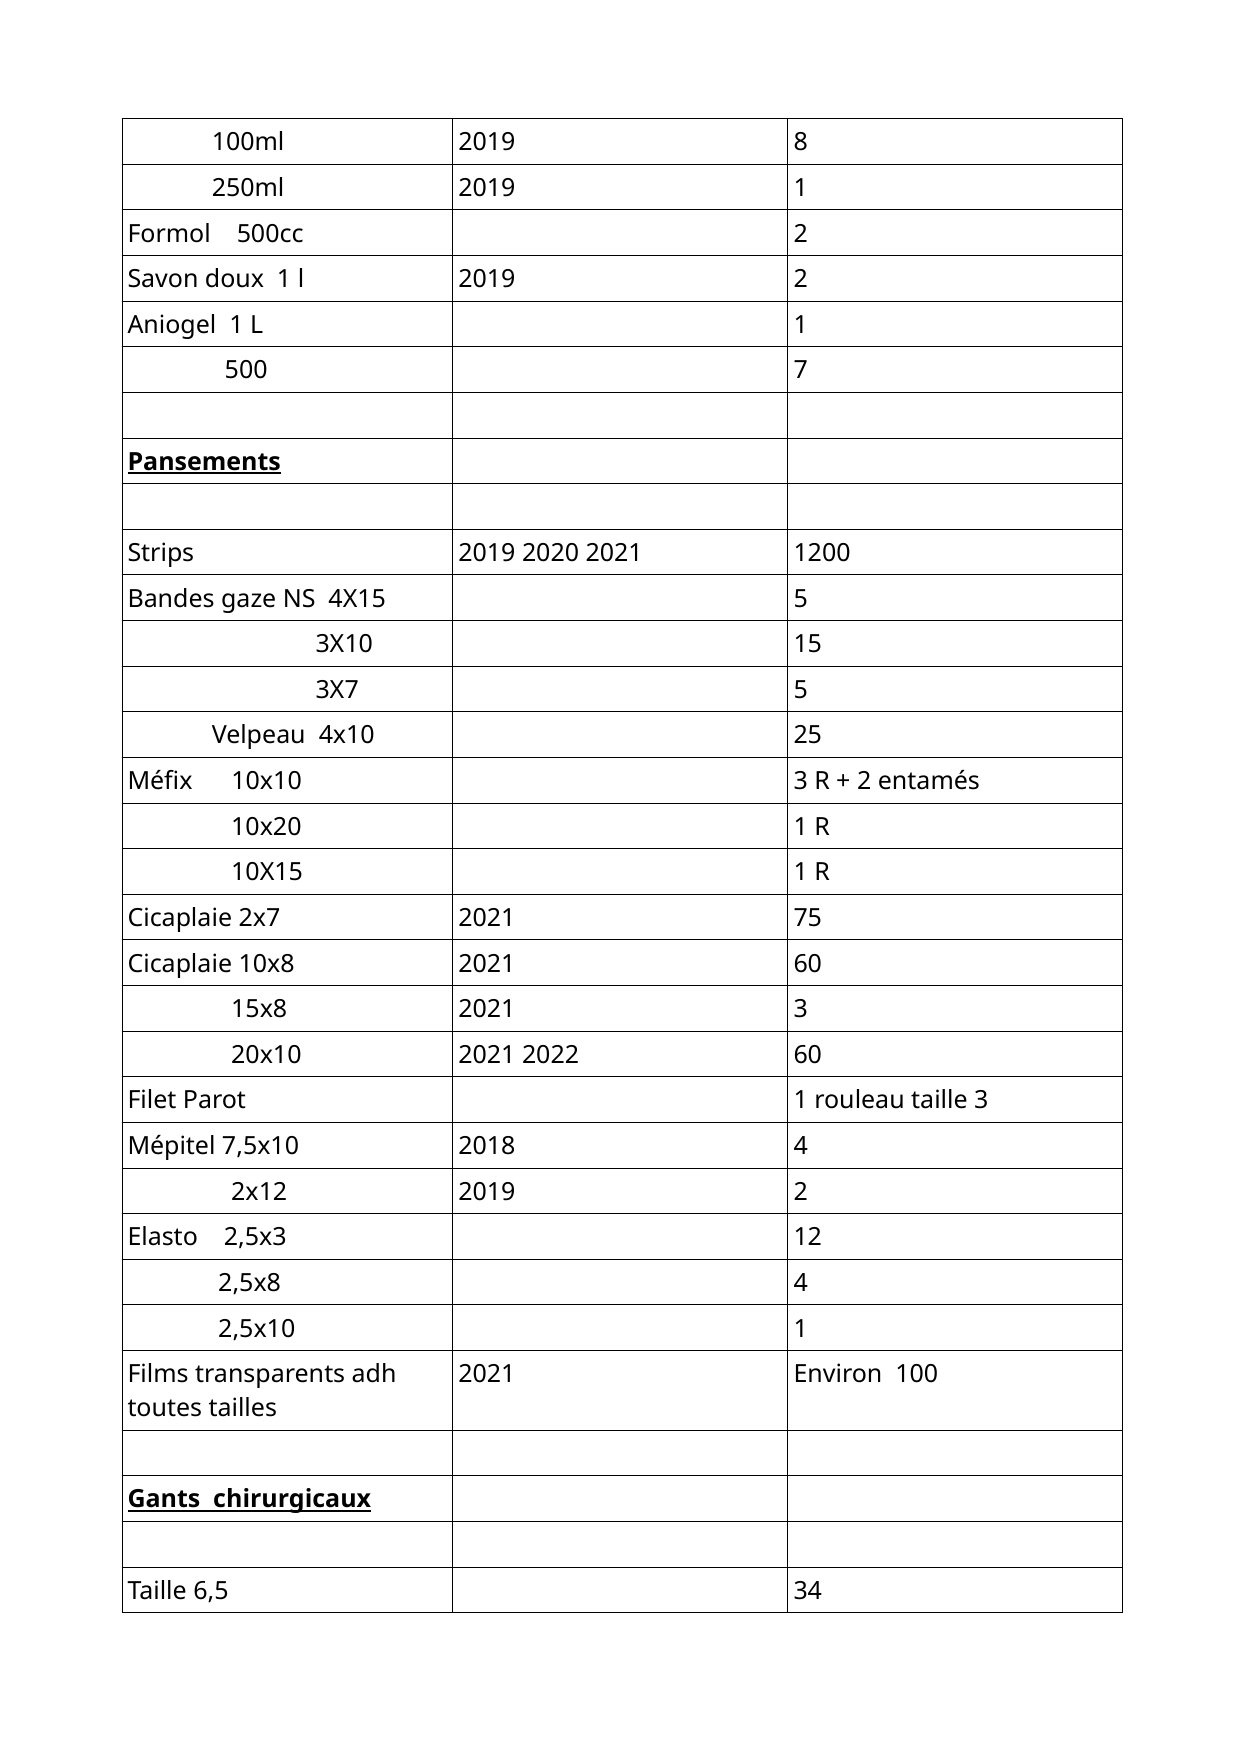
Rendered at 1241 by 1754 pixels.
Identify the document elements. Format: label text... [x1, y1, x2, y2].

table_cell [453, 1077, 787, 1122]
table_cell Films transparents adh toutes tailles [123, 1351, 452, 1430]
table_cell Formol 500cc [123, 210, 452, 255]
table_cell Cicaplaie 2x7 [123, 895, 452, 939]
table_cell [788, 484, 1122, 529]
table_cell 10x20 [123, 804, 452, 848]
table_cell 250ml [123, 165, 452, 209]
table_cell 3 R + 2 entamés [788, 758, 1122, 802]
table_cell [453, 758, 787, 802]
table_cell Mépitel 7,5x10 [123, 1123, 452, 1167]
table_cell 25 [788, 712, 1122, 757]
table_cell [453, 439, 787, 483]
table_cell Bandes gaze NS 4X15 [123, 575, 452, 620]
table_cell 3 [788, 986, 1122, 1031]
table_cell 60 [788, 940, 1122, 985]
table_cell 15x8 [123, 986, 452, 1031]
table_cell 2018 [453, 1123, 787, 1167]
table_cell 2019 2020 2021 [453, 530, 787, 574]
table_cell 2021 [453, 1351, 787, 1430]
table_cell 20x10 [123, 1032, 452, 1076]
table_cell 2 [788, 1169, 1122, 1213]
table_cell 12 [788, 1214, 1122, 1259]
table_cell [123, 393, 452, 437]
table_cell [453, 484, 787, 529]
table_cell [453, 393, 787, 437]
table_cell 2,5x10 [123, 1305, 452, 1350]
table_cell [123, 484, 452, 529]
table_cell Filet Parot [123, 1077, 452, 1122]
table_cell [123, 1522, 452, 1567]
table_cell 2019 [453, 1169, 787, 1213]
table_cell 1 R [788, 849, 1122, 894]
table_cell [453, 621, 787, 666]
table_cell [453, 302, 787, 346]
table_cell [453, 347, 787, 392]
table_cell [788, 439, 1122, 483]
table_cell Cicaplaie 10x8 [123, 940, 452, 985]
table_cell 60 [788, 1032, 1122, 1076]
table_cell 2021 2022 [453, 1032, 787, 1076]
table_cell 2021 [453, 895, 787, 939]
table_cell Gants chirurgicaux [123, 1476, 452, 1521]
table_cell 1200 [788, 530, 1122, 574]
table_cell 5 [788, 575, 1122, 620]
table_cell [788, 393, 1122, 437]
table_cell Taille 6,5 [123, 1568, 452, 1612]
table_cell 2019 [453, 119, 787, 164]
table_cell [453, 1260, 787, 1304]
table_cell [453, 1522, 787, 1567]
table_cell [453, 1476, 787, 1521]
table_cell 2021 [453, 940, 787, 985]
table_cell [453, 575, 787, 620]
table_cell 1 [788, 302, 1122, 346]
table_cell [453, 849, 787, 894]
table_cell [453, 712, 787, 757]
table_cell 3X10 [123, 621, 452, 666]
table_cell [123, 1431, 452, 1475]
table_cell Strips [123, 530, 452, 574]
table_cell [453, 667, 787, 711]
table_cell 1 R [788, 804, 1122, 848]
table_cell 5 [788, 667, 1122, 711]
table_cell 15 [788, 621, 1122, 666]
table_cell 1 rouleau taille 3 [788, 1077, 1122, 1122]
table_cell [453, 804, 787, 848]
table_cell 8 [788, 119, 1122, 164]
table_cell [453, 1214, 787, 1259]
table_cell [453, 1568, 787, 1612]
table_cell Pansements [123, 439, 452, 483]
table_cell Elasto 2,5x3 [123, 1214, 452, 1259]
table_cell 10X15 [123, 849, 452, 894]
table_cell [453, 210, 787, 255]
table_cell Environ 100 [788, 1351, 1122, 1430]
table_cell 34 [788, 1568, 1122, 1612]
table_cell [788, 1431, 1122, 1475]
table_cell 2 [788, 210, 1122, 255]
table_cell 2 [788, 256, 1122, 301]
table_cell 2021 [453, 986, 787, 1031]
table_cell [453, 1431, 787, 1475]
table_cell Aniogel 1 L [123, 302, 452, 346]
table_cell [788, 1476, 1122, 1521]
table_cell [453, 1305, 787, 1350]
table_cell 1 [788, 1305, 1122, 1350]
table_cell 1 [788, 165, 1122, 209]
table_cell 7 [788, 347, 1122, 392]
table_cell [788, 1522, 1122, 1567]
table_cell 4 [788, 1260, 1122, 1304]
table_cell Savon doux 1 l [123, 256, 452, 301]
table_cell 500 [123, 347, 452, 392]
table_cell 2019 [453, 256, 787, 301]
table_cell 3X7 [123, 667, 452, 711]
table_cell 4 [788, 1123, 1122, 1167]
table_cell 2019 [453, 165, 787, 209]
table_cell Velpeau 4x10 [123, 712, 452, 757]
table_cell 100ml [123, 119, 452, 164]
table_cell 2x12 [123, 1169, 452, 1213]
table_cell Méfix 10x10 [123, 758, 452, 802]
table_cell 2,5x8 [123, 1260, 452, 1304]
table_cell 75 [788, 895, 1122, 939]
